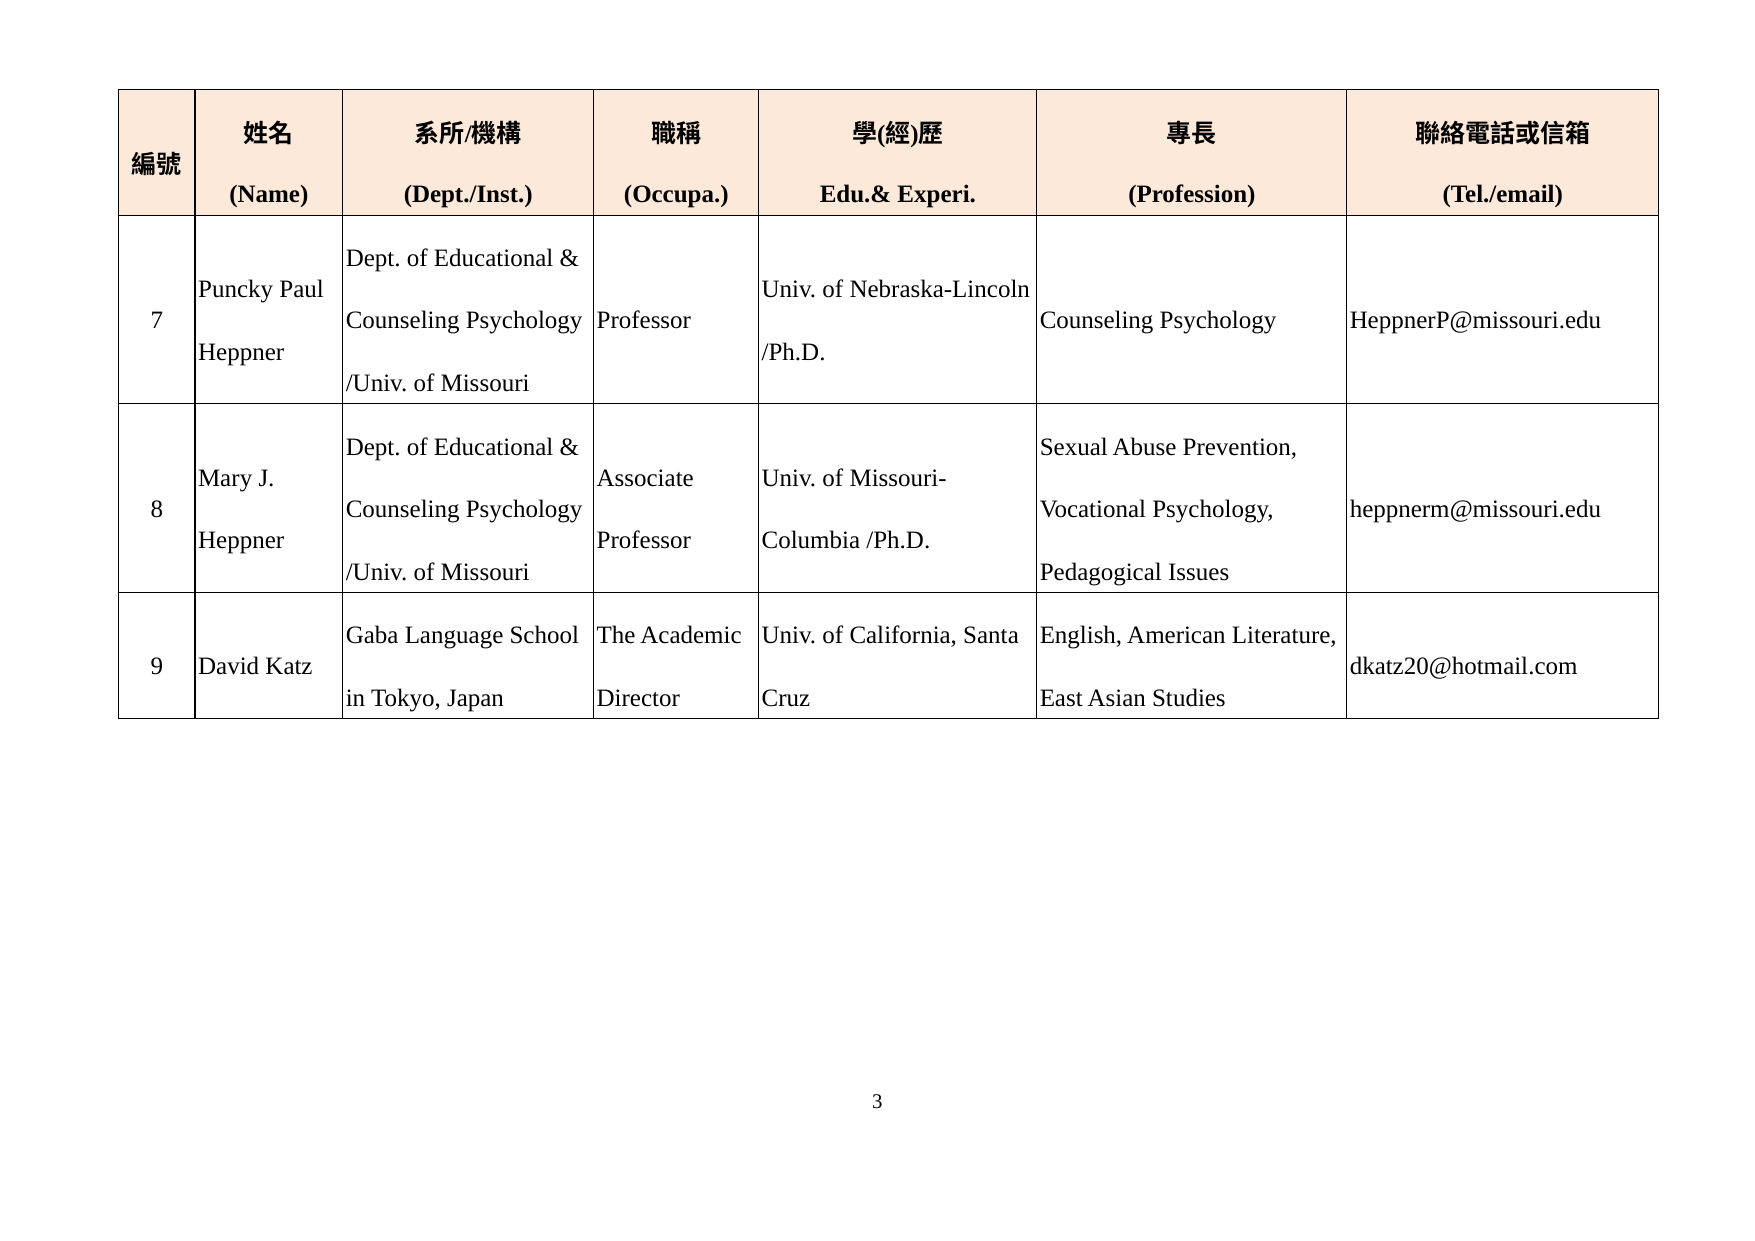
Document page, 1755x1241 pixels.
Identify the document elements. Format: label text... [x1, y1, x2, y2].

table_header 學(經)歷 Edu.& Experi. [759, 90, 1036, 215]
table_cell Sexual Abuse Prevention, Vocational Psychology, Pedagogical Issues [1037, 404, 1346, 592]
table_cell heppnerm@missouri.edu [1347, 404, 1658, 592]
table_cell Puncky Paul Heppner [196, 216, 342, 403]
table_header 系所/機構 (Dept./Inst.) [343, 90, 593, 215]
table_cell David Katz [196, 593, 342, 718]
table_cell dkatz20@hotmail.com [1347, 593, 1658, 718]
table_cell Univ. of Nebraska-Lincoln /Ph.D. [759, 216, 1036, 403]
table_cell Associate Professor [594, 404, 758, 592]
table_cell English, American Literature, East Asian Studies [1037, 593, 1346, 718]
table_cell HeppnerP@missouri.edu [1347, 216, 1658, 403]
table_header 編號 [119, 90, 194, 215]
table_cell Dept. of Educational & Counseling Psychology /Univ. of Missouri [343, 216, 593, 403]
table_cell The Academic Director [594, 593, 758, 718]
table_header 聯絡電話或信箱 (Tel./email) [1347, 90, 1658, 215]
table_cell 8 [119, 404, 194, 592]
table_cell Univ. of Missouri-Columbia /Ph.D. [759, 404, 1036, 592]
table_header 職稱 (Occupa.) [594, 90, 758, 215]
table_cell 7 [119, 216, 194, 403]
table_cell Counseling Psychology [1037, 216, 1346, 403]
table_header 姓名 (Name) [196, 90, 342, 215]
table_cell Mary J. Heppner [196, 404, 342, 592]
table_cell 9 [119, 593, 194, 718]
table_cell Professor [594, 216, 758, 403]
table_cell Dept. of Educational & Counseling Psychology /Univ. of Missouri [343, 404, 593, 592]
table_cell Univ. of California, Santa Cruz [759, 593, 1036, 718]
table_header 專長 (Profession) [1037, 90, 1346, 215]
table_cell Gaba Language School in Tokyo, Japan [343, 593, 593, 718]
